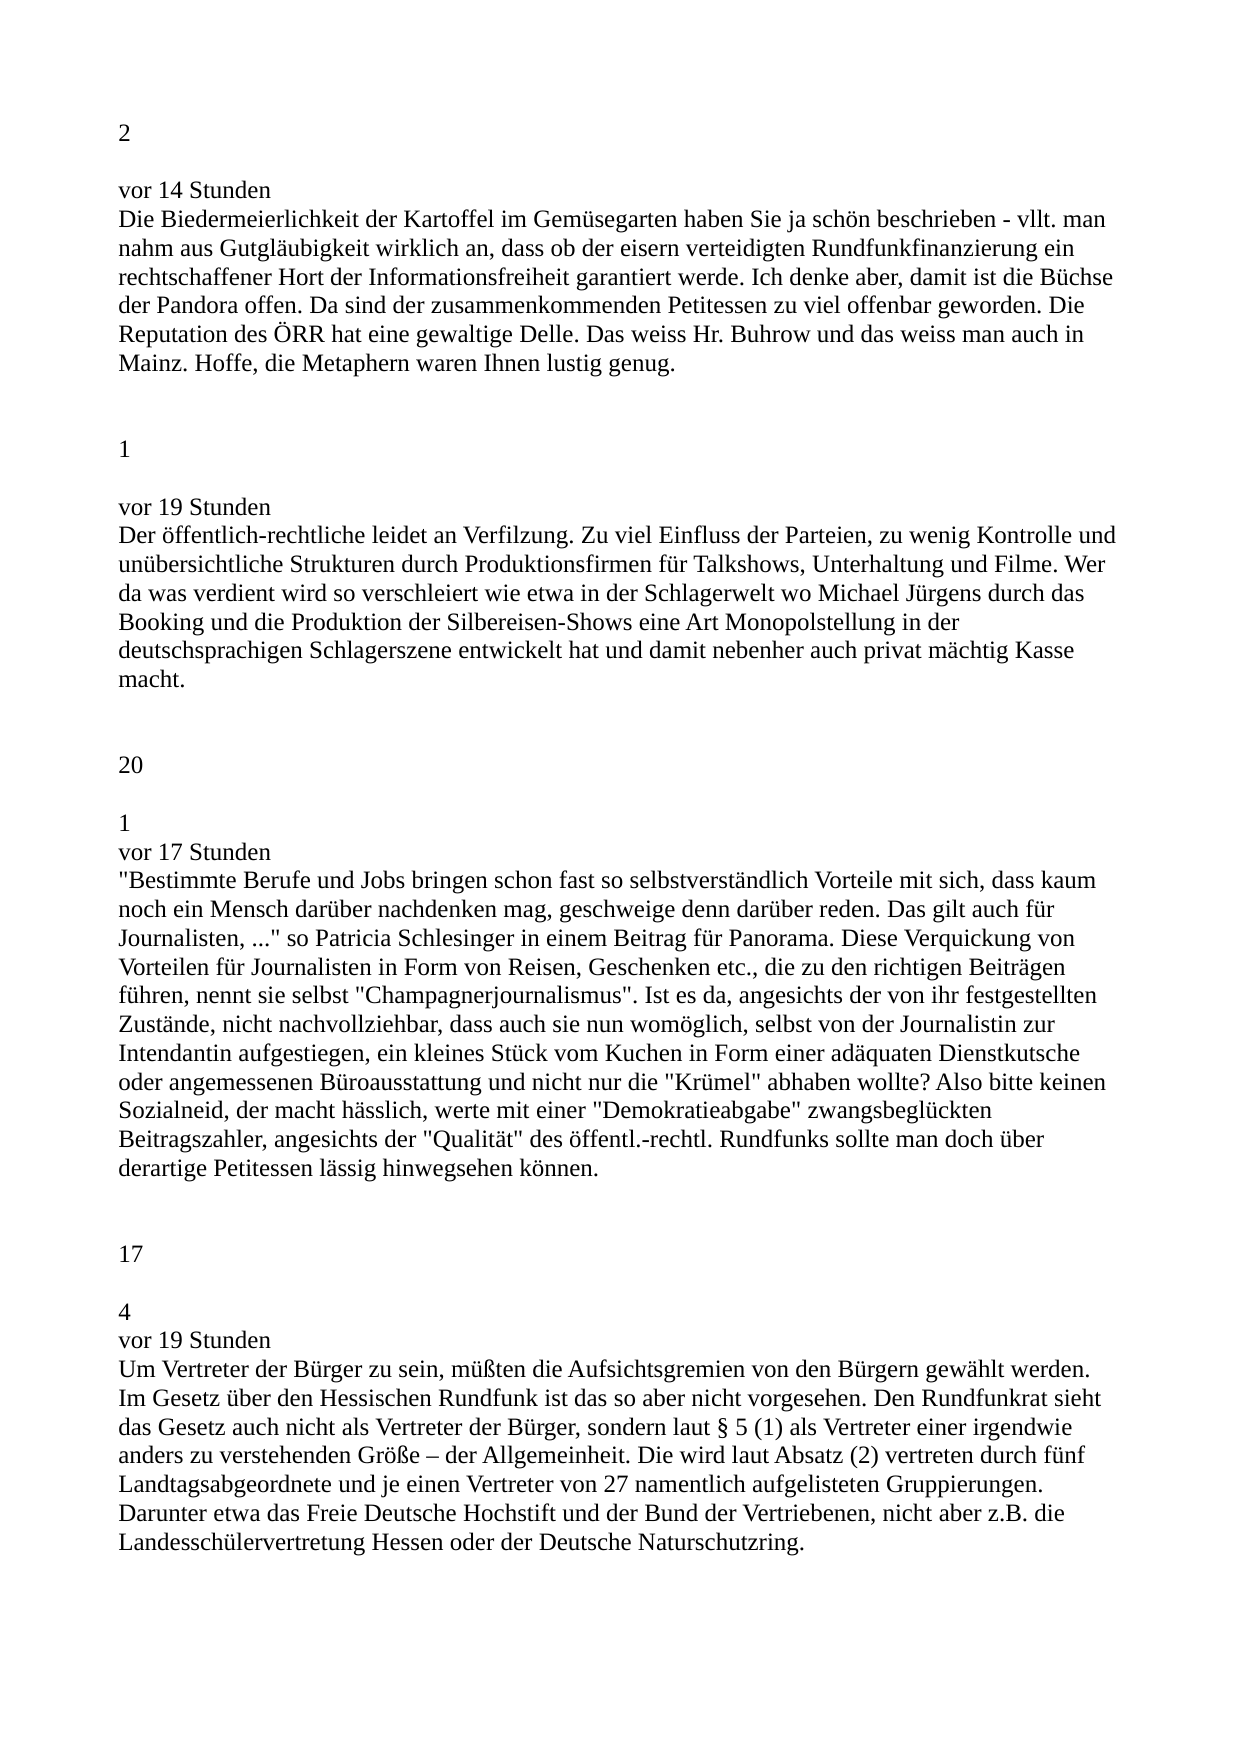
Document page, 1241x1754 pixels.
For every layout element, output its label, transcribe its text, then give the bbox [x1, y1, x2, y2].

text vor 17 Stunden [118, 837, 1122, 866]
text "Bestimmte Berufe und Jobs bringen schon fast so selbstverständlich Vorteile mit sich, dass kaum noch ein Mensch darüber nachdenken mag, geschweige denn darüber reden. Das gilt auch für Journalisten, ..." so Patricia Schlesinger in einem Beitrag für Panorama. Diese Verquickung von Vorteilen für Journalisten in Form von Reisen, Geschenken etc., die zu den richtigen Beiträgen führen, nennt sie selbst "Champagnerjournalismus". Ist es da, angesichts der von ihr festgestellten Zustände, nicht nachvollziehbar, dass auch sie nun womöglich, selbst von der Journalistin zur Intendantin aufgestiegen, ein kleines Stück vom Kuchen in Form einer adäquaten Dienstkutsche oder angemessenen Büroausstattung und nicht nur die "Krümel" abhaben wollte? Also bitte keinen Sozialneid, der macht hässlich, werte mit einer "Demokratieabgabe" zwangsbeglückten Beitragszahler, angesichts der "Qualität" des öffentl.-rechtl. Rundfunks sollte man doch über derartige Petitessen lässig hinwegsehen können. [118, 866, 1122, 1182]
text vor 14 Stunden [118, 176, 1122, 204]
text 2 [118, 118, 1122, 147]
text Der öffentlich-rechtliche leidet an Verfilzung. Zu viel Einfluss der Parteien, zu wenig Kontrolle und unübersichtliche Strukturen durch Produktionsfirmen für Talkshows, Unterhaltung und Filme. Wer da was verdient wird so verschleiert wie etwa in der Schlagerwelt wo Michael Jürgens durch das Booking und die Produktion der Silbereisen-Shows eine Art Monopolstellung in der deutschsprachigen Schlagerszene entwickelt hat und damit nebenher auch privat mächtig Kasse macht. [118, 521, 1122, 693]
text vor 19 Stunden [118, 1326, 1122, 1354]
text 1 [118, 434, 1122, 463]
text Um Vertreter der Bürger zu sein, müßten die Aufsichtsgremien von den Bürgern gewählt werden. Im Gesetz über den Hessischen Rundfunk ist das so aber nicht vorgesehen. Den Rundfunkrat sieht das Gesetz auch nicht als Vertreter der Bürger, sondern laut § 5 (1) als Vertreter einer irgendwie anders zu verstehenden Größe – der Allgemeinheit. Die wird laut Absatz (2) vertreten durch fünf Landtagsabgeordnete und je einen Vertreter von 27 namentlich aufgelisteten Gruppierungen. Darunter etwa das Freie Deutsche Hochstift und der Bund der Vertriebenen, nicht aber z.B. die Landesschülervertretung Hessen oder der Deutsche Naturschutzring. [118, 1354, 1122, 1556]
text 20 [118, 751, 1122, 779]
text 17 [118, 1239, 1122, 1268]
text 4 [118, 1297, 1122, 1326]
text 1 [118, 808, 1122, 837]
text Die Biedermeierlichkeit der Kartoffel im Gemüsegarten haben Sie ja schön beschrieben - vllt. man nahm aus Gutgläubigkeit wirklich an, dass ob der eisern verteidigten Rundfunkfinanzierung ein rechtschaffener Hort der Informationsfreiheit garantiert werde. Ich denke aber, damit ist die Büchse der Pandora offen. Da sind der zusammenkommenden Petitessen zu viel offenbar geworden. Die Reputation des ÖRR hat eine gewaltige Delle. Das weiss Hr. Buhrow und das weiss man auch in Mainz. Hoffe, die Metaphern waren Ihnen lustig genug. [118, 204, 1122, 377]
text vor 19 Stunden [118, 492, 1122, 521]
